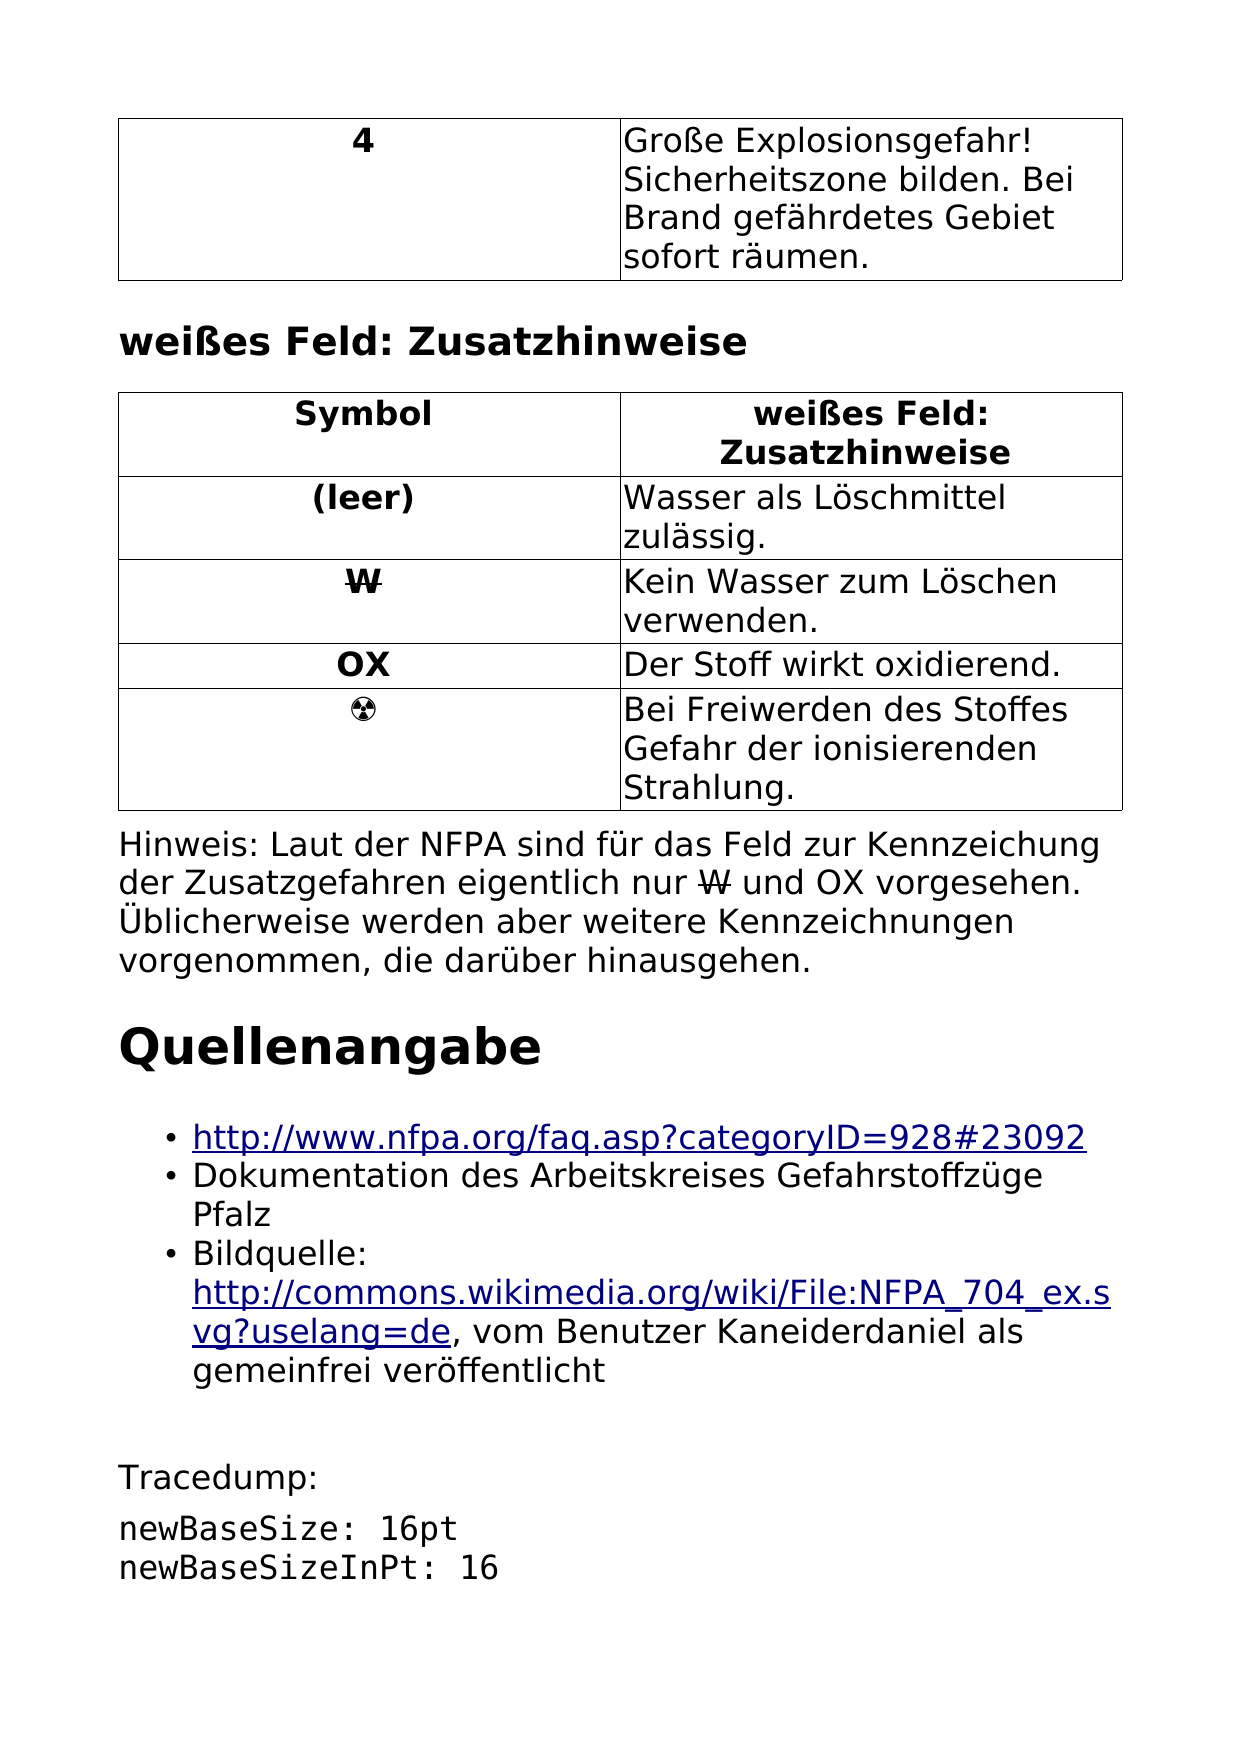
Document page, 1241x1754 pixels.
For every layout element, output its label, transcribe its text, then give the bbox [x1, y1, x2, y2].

table_header weißes Feld: Zusatzhinweise [621, 393, 1122, 476]
table_cell Wasser als Löschmittel zulässig. [621, 477, 1122, 559]
table_cell Der Stoff wirkt oxidierend. [621, 644, 1122, 688]
list http://www.nfpa.org/faq.asp?categoryID=928#23092 [177, 1118, 1122, 1157]
table_cell (leer) [119, 477, 620, 559]
table_cell Kein Wasser zum Löschen verwenden. [621, 560, 1122, 643]
table_cell Bei Freiwerden des Stoffes Gefahr der ionisierenden Strahlung. [621, 689, 1122, 810]
subtitle weißes Feld: Zusatzhinweise [118, 319, 1122, 364]
table_cell W [119, 560, 620, 643]
text newBaseSize: 16pt newBaseSizeInPt: 16 [118, 1510, 1122, 1587]
table_cell 4 [119, 119, 620, 279]
table_cell Große Explosionsgefahr! Sicherheitszone bilden. Bei Brand gefährdetes Gebiet sofort räumen. [621, 119, 1122, 279]
table_header Symbol [119, 393, 620, 476]
subtitle Quellenangabe [118, 1018, 1122, 1076]
list Dokumentation des Arbeitskreises Gefahrstoffzüge Pfalz [177, 1157, 1122, 1235]
list Bildquelle: http://commons.wikimedia.org/wiki/File:NFPA_704_ex.svg?uselang=de, vom Benutzer Kaneiderdaniel als gemeinfrei veröffentlicht [177, 1235, 1122, 1390]
table_cell OX [119, 644, 620, 688]
text Hinweis: Laut der NFPA sind für das Feld zur Kennzeichung der Zusatzgefahren eigentlich nur W und OX vorgesehen. Üblicherweise werden aber weitere Kennzeichnungen vorgenommen, die darüber hinausgehen. [118, 825, 1122, 980]
text Tracedump: [118, 1419, 1122, 1497]
table_cell ☢ [119, 689, 620, 810]
